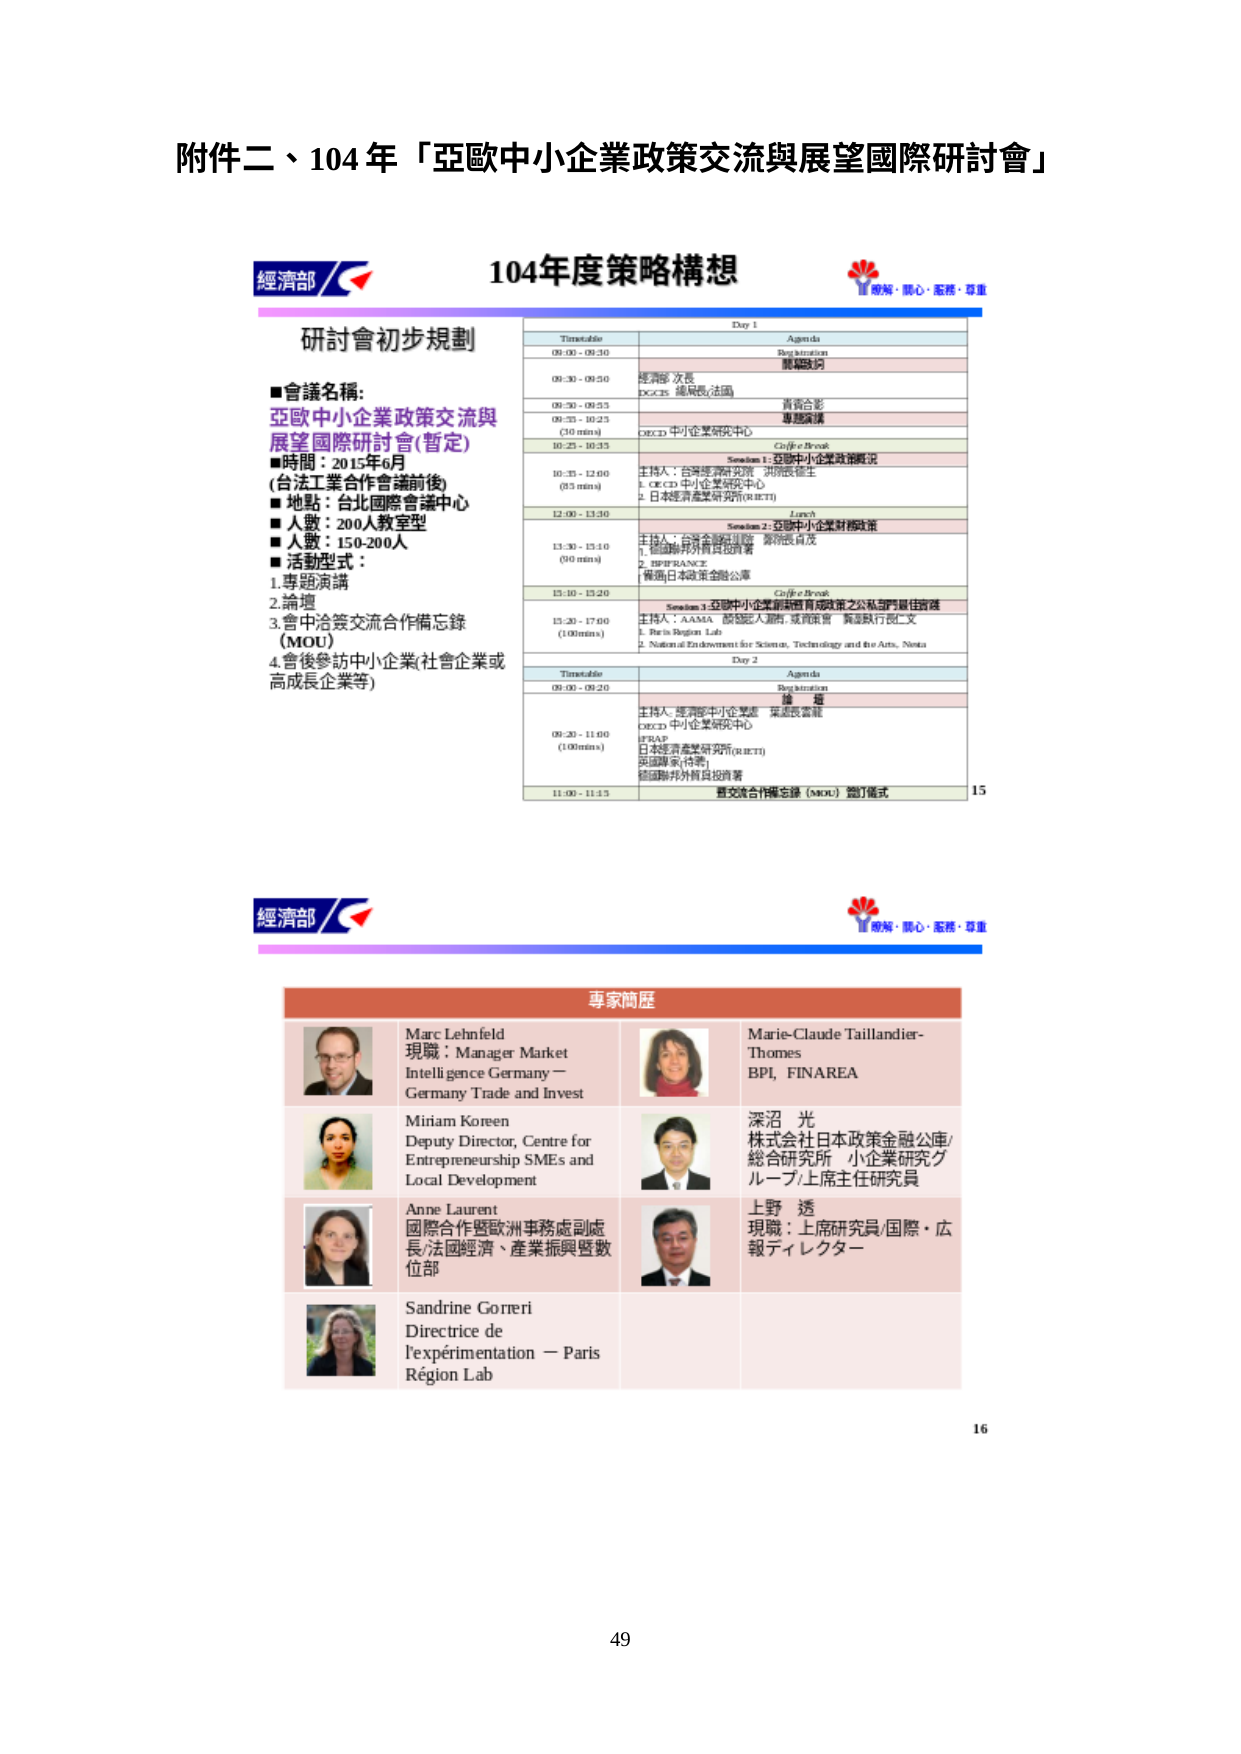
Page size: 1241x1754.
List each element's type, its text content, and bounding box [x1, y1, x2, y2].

subtitle 附件二、104年「亞歐中小企業政策交流與展望國際研討會」 [118, 118, 1122, 193]
